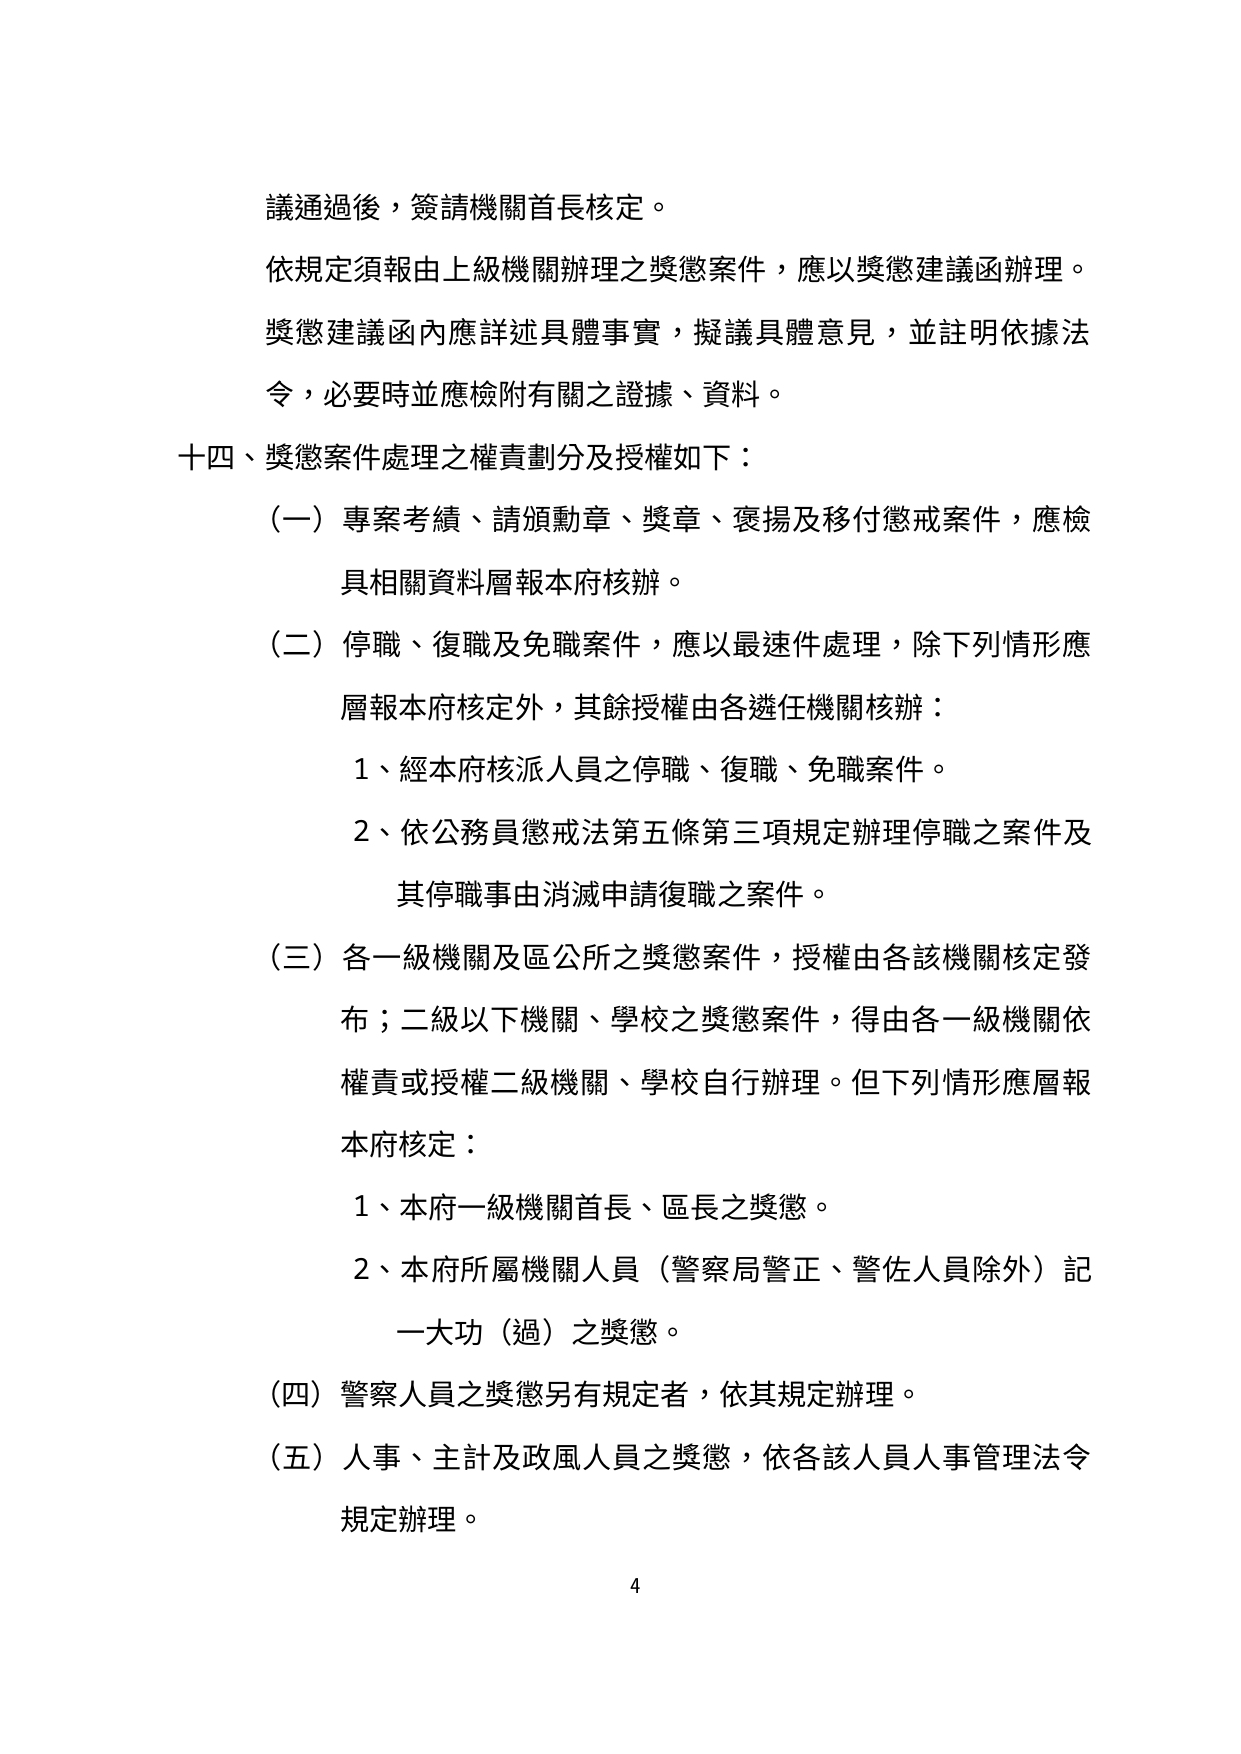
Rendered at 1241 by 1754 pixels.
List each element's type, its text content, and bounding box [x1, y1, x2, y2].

text （二）停職、復職及免職案件，應以最速件處理，除下列情形應層報本府核定外，其餘授權由各遴任機關核辦： [252, 601, 1092, 726]
text 依規定須報由上級機關辦理之獎懲案件，應以獎懲建議函辦理。獎懲建議函內應詳述具體事實，擬議具體意見，並註明依據法令，必要時並應檢附有關之證據、資料。 [265, 226, 1092, 414]
text 2、依公務員懲戒法第五條第三項規定辦理停職之案件及其停職事由消滅申請復職之案件。 [352, 789, 1092, 914]
text （三）各一級機關及區公所之獎懲案件，授權由各該機關核定發布；二級以下機關、學校之獎懲案件，得由各一級機關依權責或授權二級機關、學校自行辦理。但下列情形應層報本府核定： [252, 914, 1092, 1164]
text 1、本府一級機關首長、區長之獎懲。 [352, 1164, 1092, 1226]
text 1、經本府核派人員之停職、復職、免職案件。 [352, 726, 1092, 789]
text （五）人事、主計及政風人員之獎懲，依各該人員人事管理法令規定辦理。 [252, 1414, 1092, 1539]
text 十四、獎懲案件處理之權責劃分及授權如下： [177, 414, 1092, 476]
text 議通過後，簽請機關首長核定。 [177, 164, 1092, 226]
text 2、本府所屬機關人員（警察局警正、警佐人員除外）記一大功（過）之獎懲。 [352, 1226, 1092, 1351]
text （四）警察人員之獎懲另有規定者，依其規定辦理。 [252, 1351, 1092, 1414]
text （一）專案考績、請頒勳章、獎章、褒揚及移付懲戒案件，應檢具相關資料層報本府核辦。 [252, 476, 1092, 601]
